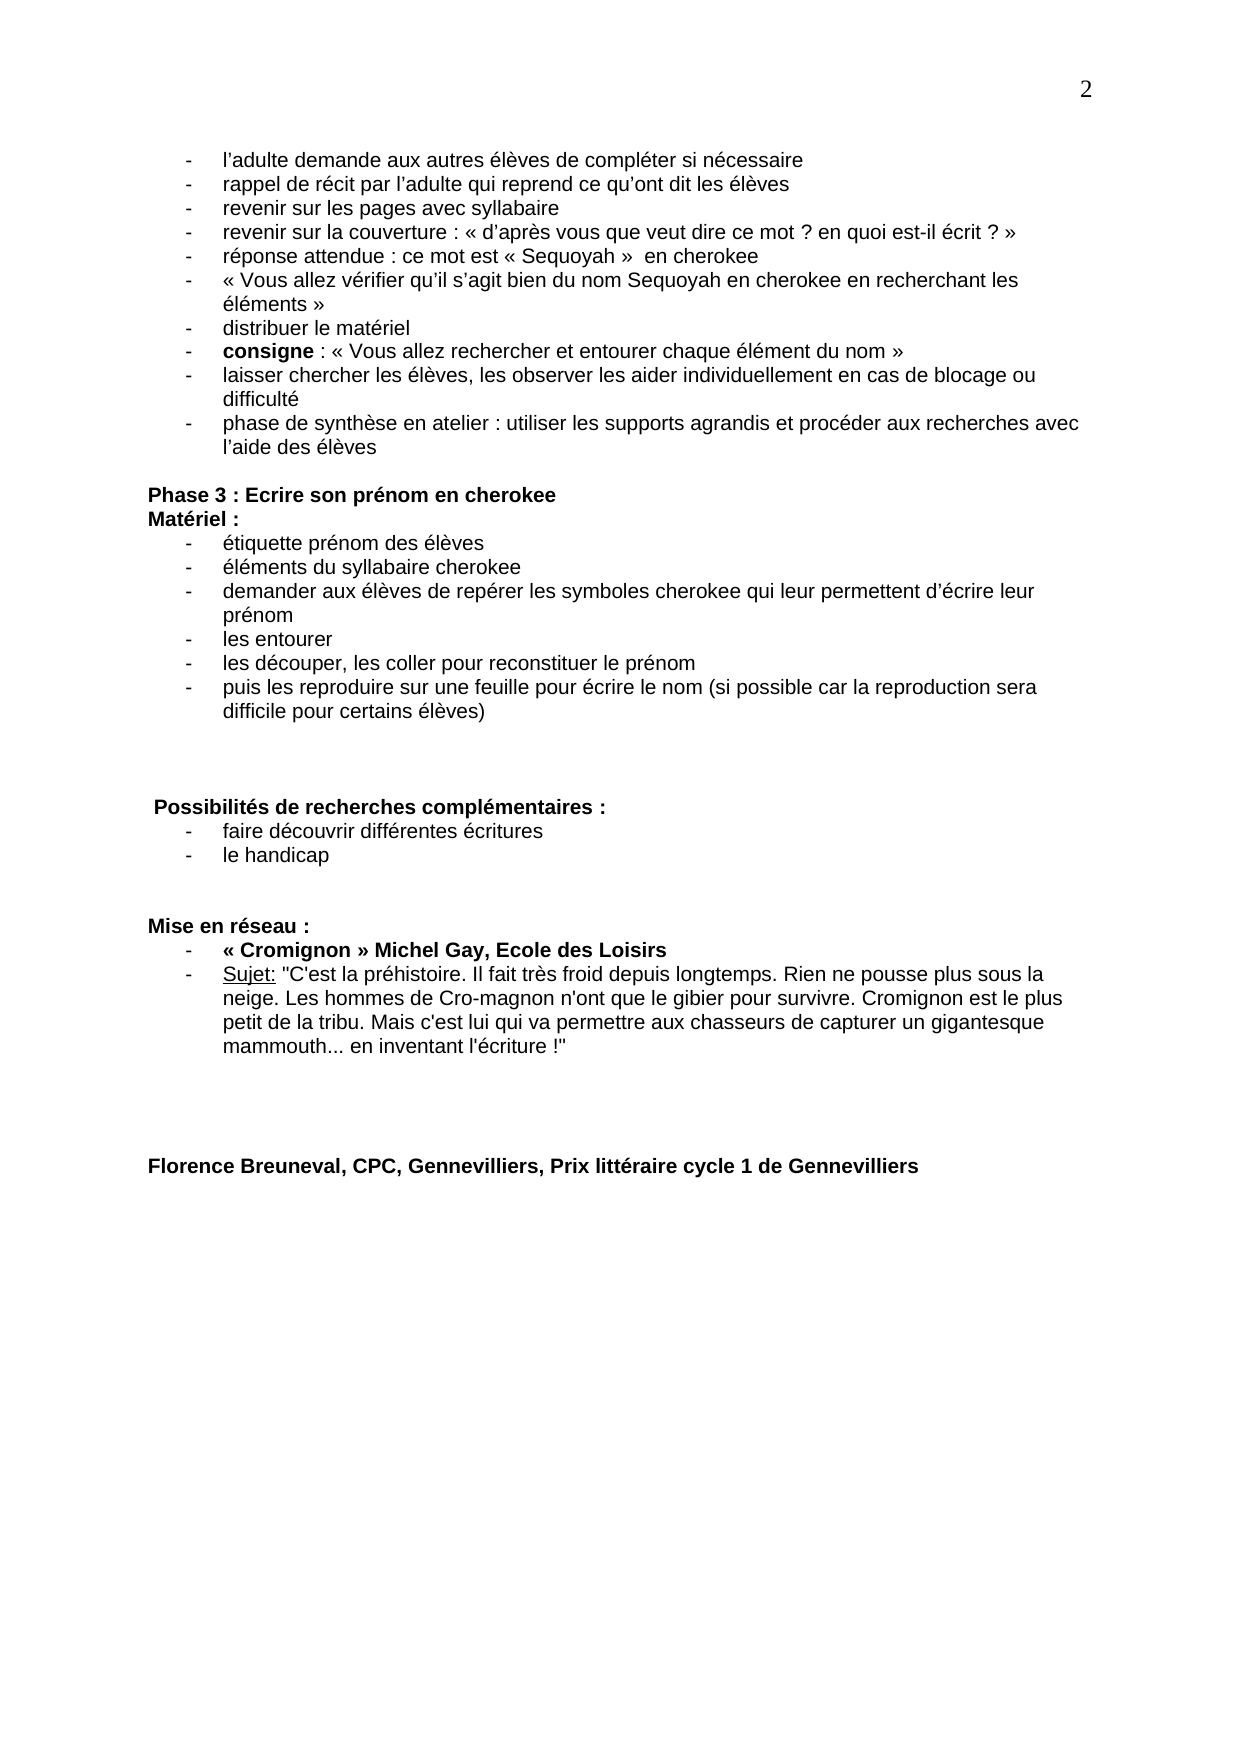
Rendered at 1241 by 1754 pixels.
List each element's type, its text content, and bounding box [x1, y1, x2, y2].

text Florence Breuneval, CPC, Gennevilliers, Prix littéraire cycle 1 de Gennevilliers [148, 1154, 1093, 1178]
list le handicap [185, 842, 1093, 866]
list étiquette prénom des élèves [185, 531, 1093, 555]
list l’adulte demande aux autres élèves de compléter si nécessaire [185, 148, 1093, 172]
text Matériel : [148, 507, 1093, 531]
list « Vous allez vérifier qu’il s’agit bien du nom Sequoyah en cherokee en recherchant les éléments » [185, 267, 1093, 315]
list revenir sur la couverture : « d’après vous que veut dire ce mot ? en quoi est-il écrit ? » [185, 219, 1093, 243]
list faire découvrir différentes écritures [185, 818, 1093, 842]
list « Cromignon » Michel Gay, Ecole des Loisirs [185, 938, 1093, 962]
text Possibilités de recherches complémentaires : [148, 794, 1093, 818]
list Sujet: "C'est la préhistoire. Il fait très froid depuis longtemps. Rien ne pousse plus sous la neige. Les hommes de Cro-magnon n'ont que le gibier pour survivre. Cromignon est le plus petit de la tribu. Mais c'est lui qui va permettre aux chasseurs de capturer un gigantesque mammouth... en inventant l'écriture !" [185, 962, 1093, 1058]
list distribuer le matériel [185, 315, 1093, 339]
list rappel de récit par l’adulte qui reprend ce qu’ont dit les élèves [185, 172, 1093, 196]
text Phase 3 : Ecrire son prénom en cherokee [148, 483, 1093, 507]
list revenir sur les pages avec syllabaire [185, 196, 1093, 219]
list éléments du syllabaire cherokee [185, 555, 1093, 579]
list demander aux élèves de repérer les symboles cherokee qui leur permettent d’écrire leur prénom [185, 579, 1093, 627]
list puis les reproduire sur une feuille pour écrire le nom (si possible car la reproduction sera difficile pour certains élèves) [185, 675, 1093, 723]
text Mise en réseau : [148, 914, 1093, 938]
list les entourer [185, 627, 1093, 651]
list phase de synthèse en atelier : utiliser les supports agrandis et procéder aux recherches avec l’aide des élèves [185, 411, 1093, 459]
list laisser chercher les élèves, les observer les aider individuellement en cas de blocage ou difficulté [185, 363, 1093, 411]
list consigne : « Vous allez rechercher et entourer chaque élément du nom » [185, 339, 1093, 363]
list réponse attendue : ce mot est « Sequoyah » en cherokee [185, 243, 1093, 267]
list les découper, les coller pour reconstituer le prénom [185, 651, 1093, 675]
